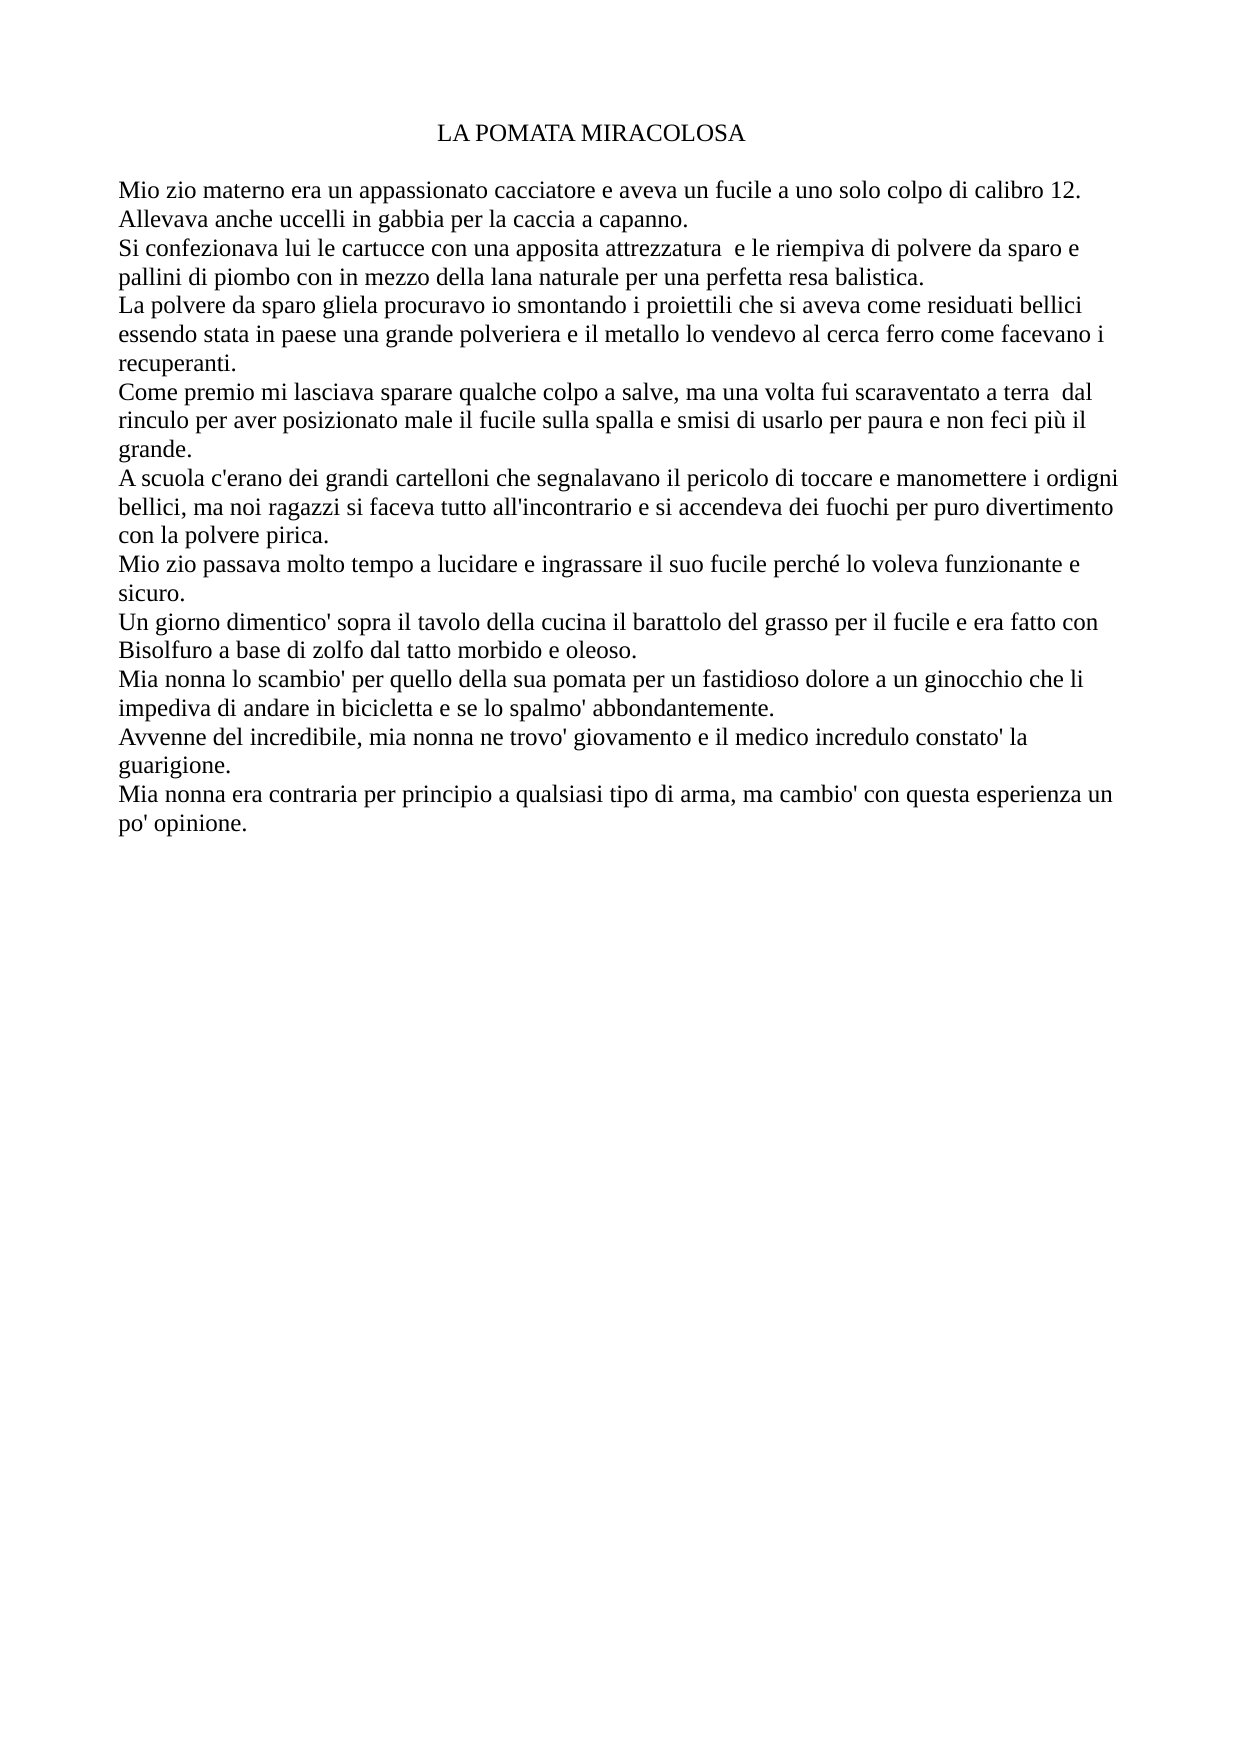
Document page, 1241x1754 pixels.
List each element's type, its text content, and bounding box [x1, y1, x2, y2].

text Mia nonna era contraria per principio a qualsiasi tipo di arma, ma cambio' con questa esperienza un po' opinione. [118, 779, 1122, 837]
text Come premio mi lasciava sparare qualche colpo a salve, ma una volta fui scaraventato a terra dal rinculo per aver posizionato male il fucile sulla spalla e smisi di usarlo per paura e non feci più il grande. [118, 377, 1122, 463]
text A scuola c'erano dei grandi cartelloni che segnalavano il pericolo di toccare e manomettere i ordigni bellici, ma noi ragazzi si faceva tutto all'incontrario e si accendeva dei fuochi per puro divertimento con la polvere pirica. [118, 463, 1122, 549]
text Avvenne del incredibile, mia nonna ne trovo' giovamento e il medico incredulo constato' la guarigione. [118, 722, 1122, 779]
text Si confezionava lui le cartucce con una apposita attrezzatura e le riempiva di polvere da sparo e pallini di piombo con in mezzo della lana naturale per una perfetta resa balistica. [118, 233, 1122, 291]
text LA POMATA MIRACOLOSA [118, 118, 1122, 147]
text Mio zio passava molto tempo a lucidare e ingrassare il suo fucile perché lo voleva funzionante e sicuro. [118, 549, 1122, 607]
text La polvere da sparo gliela procuravo io smontando i proiettili che si aveva come residuati bellici essendo stata in paese una grande polveriera e il metallo lo vendevo al cerca ferro come facevano i recuperanti. [118, 291, 1122, 377]
text Un giorno dimentico' sopra il tavolo della cucina il barattolo del grasso per il fucile e era fatto con Bisolfuro a base di zolfo dal tatto morbido e oleoso. [118, 607, 1122, 664]
text Allevava anche uccelli in gabbia per la caccia a capanno. [118, 204, 1122, 233]
text Mio zio materno era un appassionato cacciatore e aveva un fucile a uno solo colpo di calibro 12. [118, 176, 1122, 204]
text Mia nonna lo scambio' per quello della sua pomata per un fastidioso dolore a un ginocchio che li impediva di andare in bicicletta e se lo spalmo' abbondantemente. [118, 664, 1122, 722]
